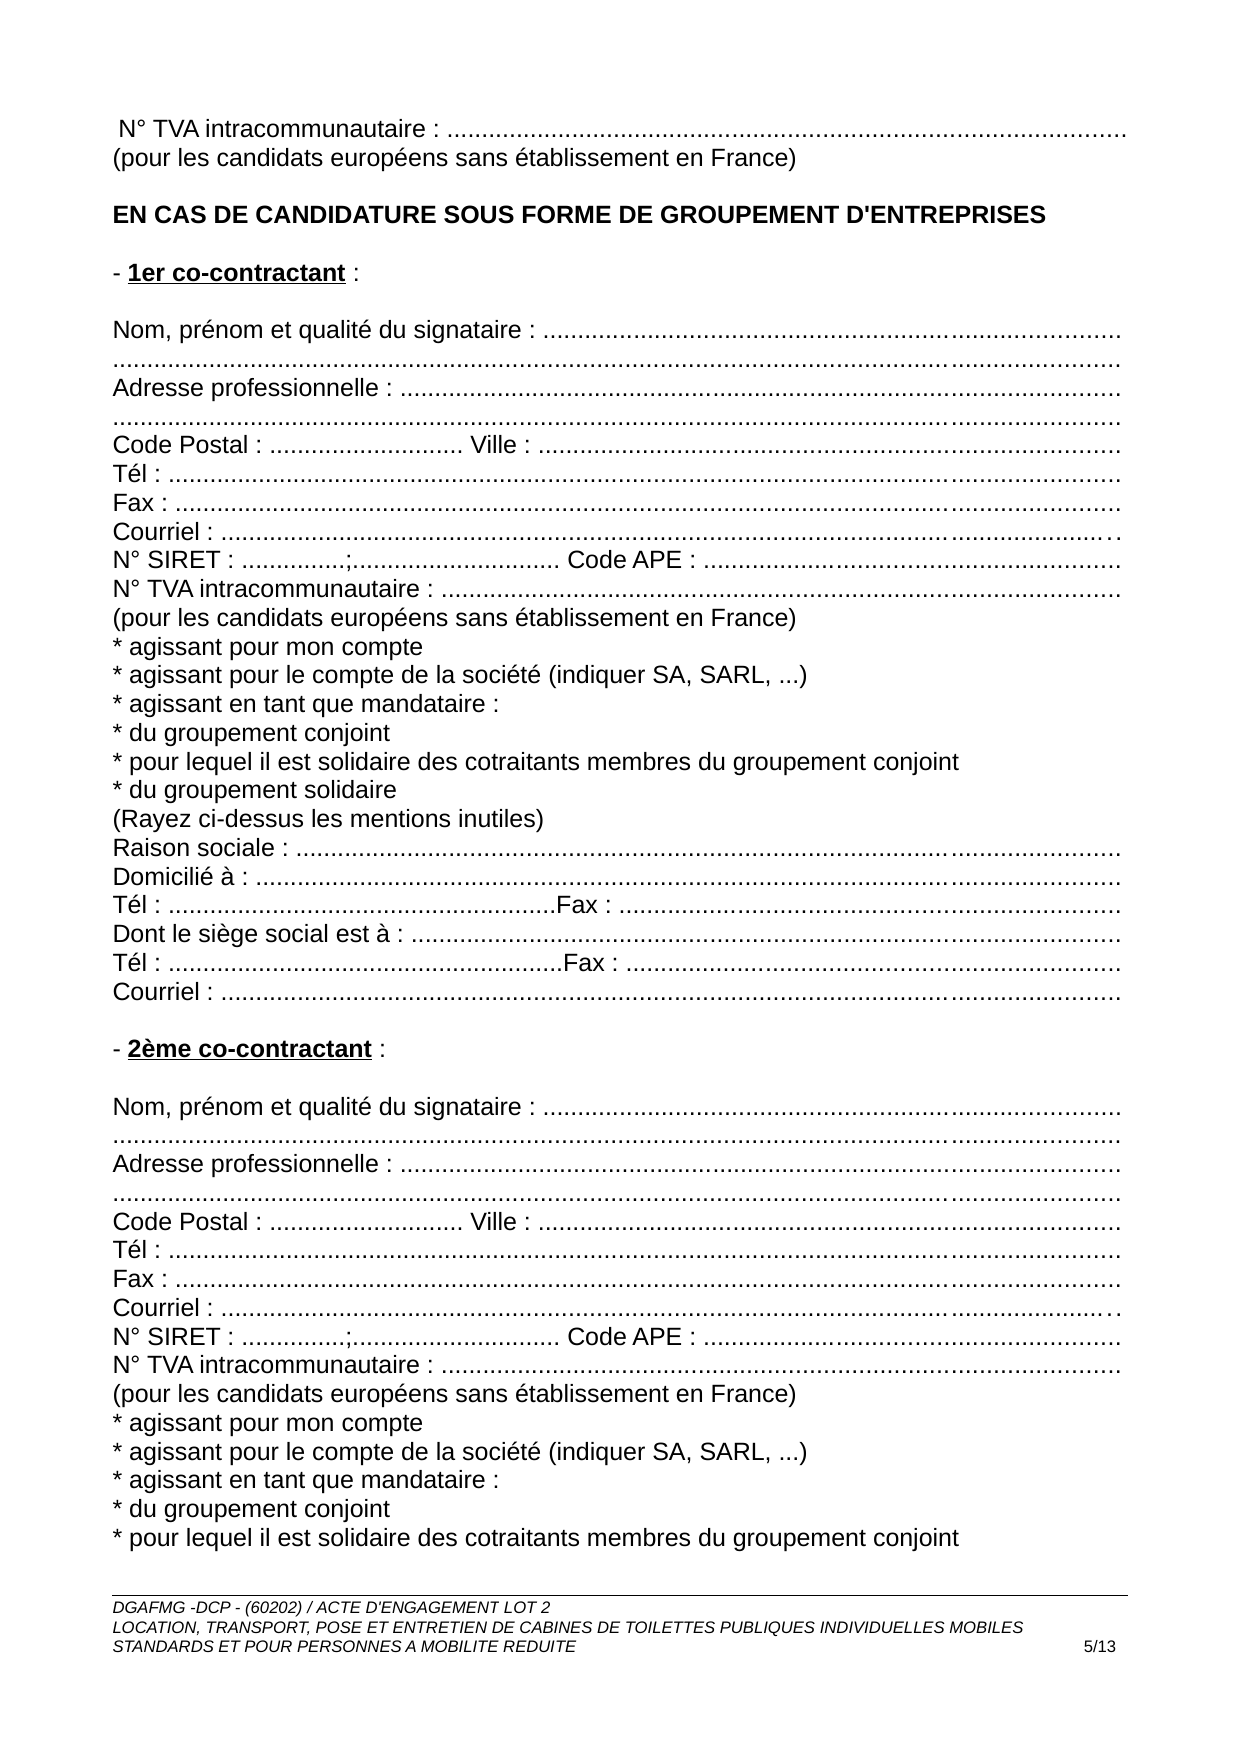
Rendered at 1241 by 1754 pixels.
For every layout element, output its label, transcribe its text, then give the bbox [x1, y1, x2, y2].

text Code Postal : ............................ Ville : ............................ [112, 1206, 1128, 1235]
text Code Postal : ............................ Ville : ............................ [112, 430, 1128, 459]
text N° TVA intracommunautaire : ..................................... [112, 1350, 1128, 1379]
text - 1er co-contractant : [112, 258, 1128, 286]
text Fax : ............. [112, 1264, 1128, 1293]
text N° SIRET : ...............;.............................. Code APE : ................... [112, 545, 1128, 574]
text Dont le siège social est à : ........................................... [112, 919, 1128, 948]
text * agissant en tant que mandataire : [112, 689, 1128, 718]
text (Rayez ci-dessus les mentions inutiles) [112, 804, 1128, 833]
text * du groupement conjoint [112, 1494, 1128, 1523]
text * agissant pour mon compte [112, 631, 1128, 660]
text Domicilié à : .............................. [112, 861, 1128, 890]
text * agissant pour le compte de la société (indiquer SA, SARL, ...) [112, 1436, 1128, 1465]
text Courriel : .................................... [112, 976, 1128, 1005]
text N° TVA intracommunautaire : ......................................... [118, 114, 1128, 143]
text * agissant pour mon compte [112, 1408, 1128, 1436]
text * agissant en tant que mandataire : [112, 1465, 1128, 1494]
text * du groupement conjoint [112, 718, 1128, 746]
text Raison sociale : ......................... [112, 833, 1128, 861]
text Tél : .........................................................Fax : .................... [112, 948, 1128, 976]
text * du groupement solidaire [112, 775, 1128, 804]
text - 2ème co-contractant : [112, 1034, 1128, 1063]
text N° TVA intracommunautaire : ..................................... [112, 574, 1128, 603]
text * agissant pour le compte de la société (indiquer SA, SARL, ...) [112, 660, 1128, 689]
text * pour lequel il est solidaire des cotraitants membres du groupement conjoint [112, 1523, 1128, 1551]
text Adresse professionnelle : ............................................. [112, 373, 1128, 401]
text Nom, prénom et qualité du signataire : ............. ......... .... [112, 1091, 1128, 1149]
text Courriel : .............. ..................... [112, 516, 1128, 545]
text Courriel : .............. ..................... [112, 1293, 1128, 1321]
text Tél : ................ [112, 459, 1128, 488]
text (pour les candidats européens sans établissement en France) [112, 1379, 1128, 1408]
text Tél : ........................................................Fax : ................. [112, 890, 1128, 919]
text Nom, prénom et qualité du signataire : ............. ......... .... [112, 315, 1128, 373]
text Fax : ............. [112, 488, 1128, 516]
text Adresse professionnelle : ............................................. [112, 1149, 1128, 1178]
text N° SIRET : ...............;.............................. Code APE : ................... [112, 1321, 1128, 1350]
text (pour les candidats européens sans établissement en France) [112, 143, 1128, 171]
text * pour lequel il est solidaire des cotraitants membres du groupement conjoint [112, 746, 1128, 775]
text EN CAS DE CANDIDATURE SOUS FORME DE GROUPEMENT D'ENTREPRISES [112, 200, 1128, 229]
text Tél : ................ [112, 1235, 1128, 1264]
text (pour les candidats européens sans établissement en France) [112, 603, 1128, 631]
